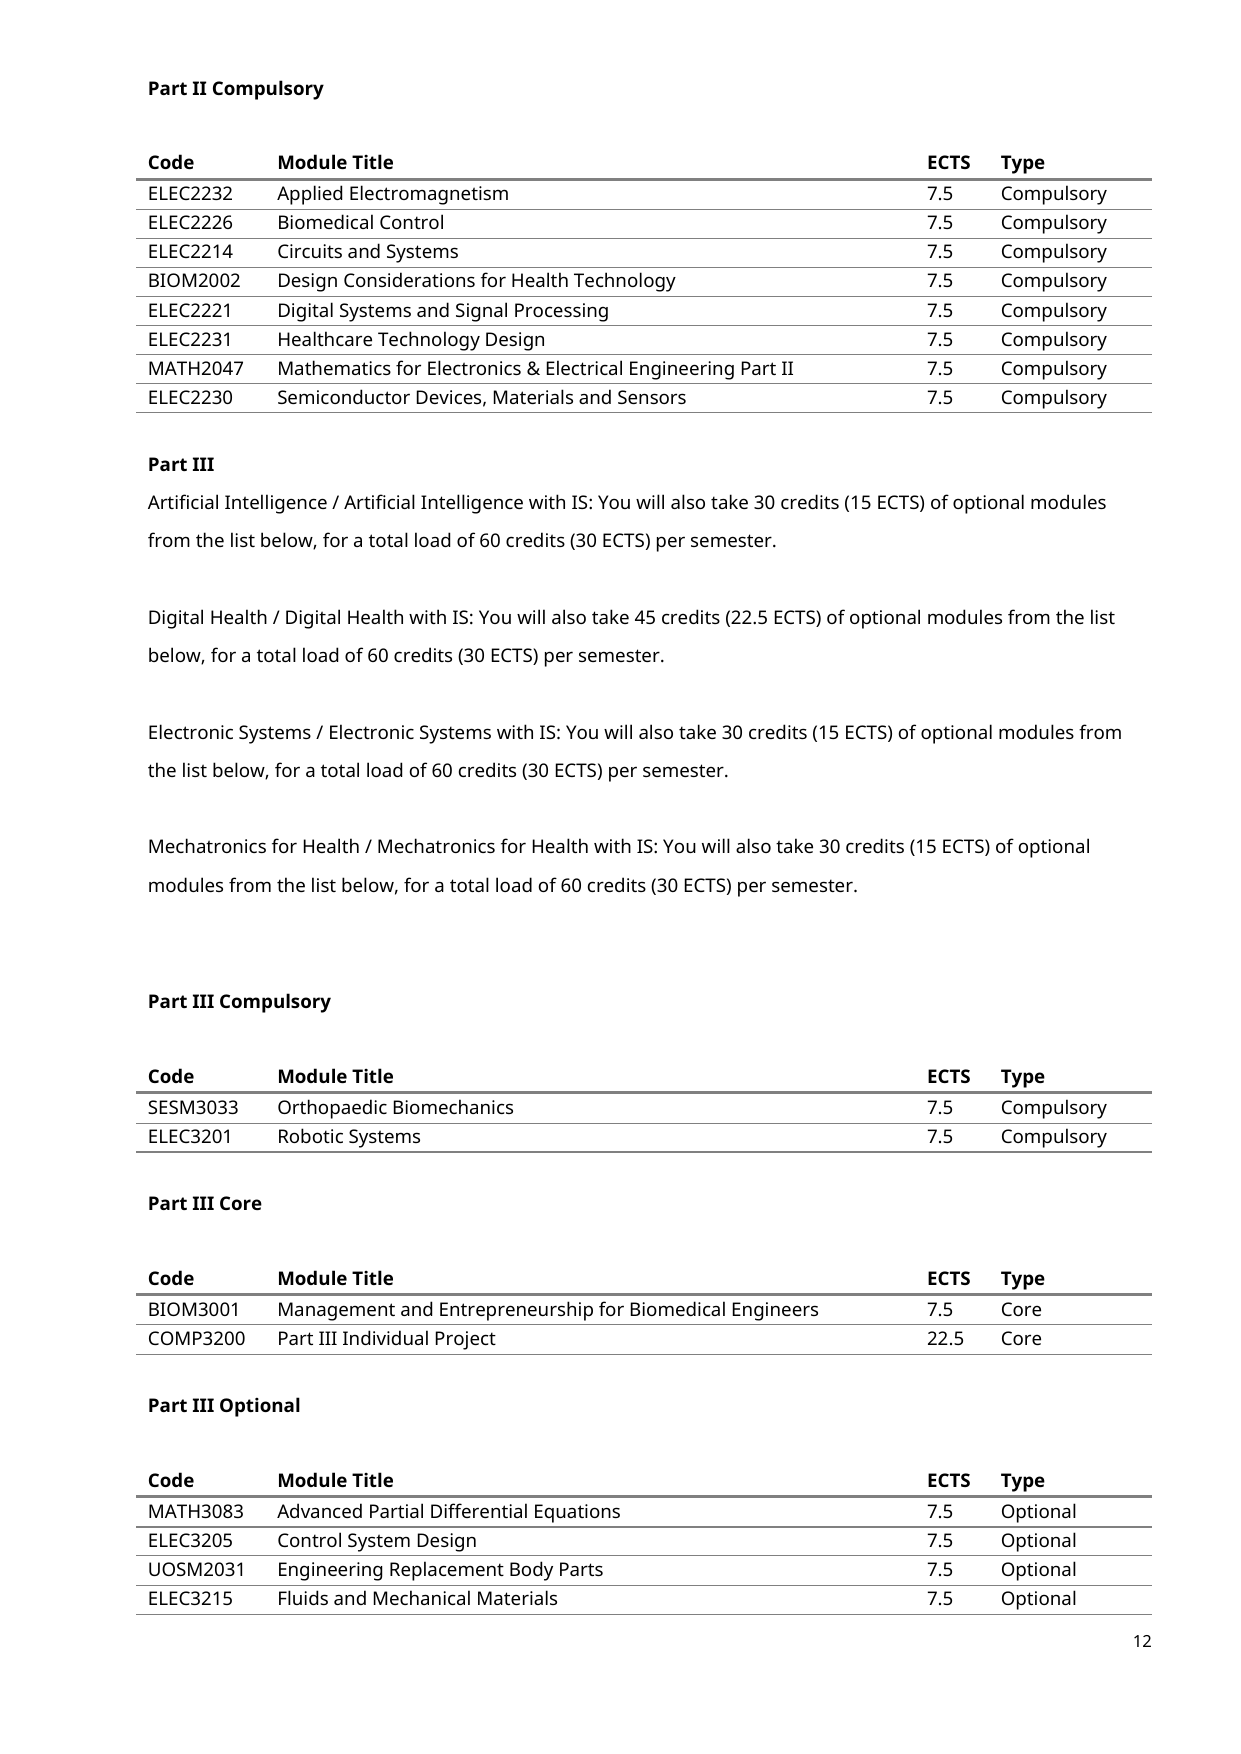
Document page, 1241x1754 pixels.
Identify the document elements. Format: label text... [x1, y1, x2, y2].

table_cell Type [989, 150, 1152, 177]
table_cell 7.5 [916, 1498, 989, 1526]
table_cell Type [989, 1063, 1152, 1091]
table_cell Digital Systems and Signal Processing [266, 297, 916, 325]
table_cell ELEC2221 [136, 297, 266, 325]
table_cell 7.5 [916, 268, 989, 296]
table_cell 7.5 [916, 355, 989, 383]
table_cell Design Considerations for Health Technology [266, 268, 916, 296]
table_cell ELEC2232 [136, 181, 266, 209]
table_cell Mathematics for Electronics & Electrical Engineering Part II [266, 355, 916, 383]
table_cell Module Title [266, 1467, 916, 1495]
table_cell Compulsory [989, 268, 1152, 296]
table_cell Module Title [266, 1265, 916, 1293]
table_cell Part III Individual Project [266, 1325, 916, 1353]
table_cell MATH3083 [136, 1498, 266, 1526]
table_cell Compulsory [989, 384, 1152, 412]
table_cell 7.5 [916, 1124, 989, 1151]
table_cell Orthopaedic Biomechanics [266, 1094, 916, 1122]
table_cell Engineering Replacement Body Parts [266, 1556, 916, 1584]
table_cell Compulsory [989, 1124, 1152, 1151]
table_cell 7.5 [916, 1528, 989, 1555]
table_cell BIOM2002 [136, 268, 266, 296]
table_cell ECTS [916, 1467, 989, 1495]
table_cell Fluids and Mechanical Materials [266, 1586, 916, 1613]
table_cell Healthcare Technology Design [266, 326, 916, 354]
table_cell ELEC2231 [136, 326, 266, 354]
table_cell Module Title [266, 1063, 916, 1091]
table_cell Code [136, 1063, 266, 1091]
table_cell Compulsory [989, 326, 1152, 354]
table_cell Control System Design [266, 1528, 916, 1555]
table_cell 22.5 [916, 1325, 989, 1353]
table_cell Compulsory [989, 210, 1152, 238]
table_cell Type [989, 1265, 1152, 1293]
table_cell ELEC2226 [136, 210, 266, 238]
table_cell COMP3200 [136, 1325, 266, 1353]
table_cell ELEC2214 [136, 239, 266, 267]
table_cell Optional [989, 1586, 1152, 1613]
table_cell Part III Compulsory [136, 951, 1152, 1063]
table_cell Semiconductor Devices, Materials and Sensors [266, 384, 916, 412]
table_cell Code [136, 1265, 266, 1293]
table_cell Optional [989, 1498, 1152, 1526]
table_cell Module Title [266, 150, 916, 177]
table_cell 7.5 [916, 326, 989, 354]
table_cell Core [989, 1296, 1152, 1324]
table_cell ECTS [916, 1063, 989, 1091]
table_cell Advanced Partial Differential Equations [266, 1498, 916, 1526]
table_cell Biomedical Control [266, 210, 916, 238]
table_cell Optional [989, 1556, 1152, 1584]
table_cell 7.5 [916, 210, 989, 238]
table_cell Compulsory [989, 297, 1152, 325]
table_cell 7.5 [916, 181, 989, 209]
table_cell 7.5 [916, 1296, 989, 1324]
table_cell Compulsory [989, 181, 1152, 209]
table_cell Compulsory [989, 239, 1152, 267]
table_cell Part III Artificial Intelligence / Artificial Intelligence with IS: You will also take 30 credits (15 ECTS) of optional modules from the list below, for a total load of 60 credits (30 ECTS) per semester. Digital Health / Digital Health with IS: You will also take 45 credits (22.5 ECTS) of optional modules from the list below, for a total load of 60 credits (30 ECTS) per semester. Electronic Systems / Electronic Systems with IS: You will also take 30 credits (15 ECTS) of optional modules from the list below, for a total load of 60 credits (30 ECTS) per semester. Mechatronics for Health / Mechatronics for Health with IS: You will also take 30 credits (15 ECTS) of optional modules from the list below, for a total load of 60 credits (30 ECTS) per semester. [136, 413, 1152, 951]
table_cell 7.5 [916, 297, 989, 325]
table_cell Circuits and Systems [266, 239, 916, 267]
table_cell ECTS [916, 1265, 989, 1293]
table_cell ELEC3201 [136, 1124, 266, 1151]
table_cell Applied Electromagnetism [266, 181, 916, 209]
table_cell Part III Core [136, 1153, 1152, 1265]
table_cell Part III Optional [136, 1355, 1152, 1467]
table_cell Core [989, 1325, 1152, 1353]
table_cell UOSM2031 [136, 1556, 266, 1584]
table_cell Optional [989, 1528, 1152, 1555]
table_cell MATH2047 [136, 355, 266, 383]
table_cell 7.5 [916, 384, 989, 412]
table_cell Code [136, 150, 266, 177]
table_cell BIOM3001 [136, 1296, 266, 1324]
table_cell ELEC3205 [136, 1528, 266, 1555]
table_cell Part II Compulsory [136, 75, 1152, 149]
table_cell Type [989, 1467, 1152, 1495]
table_cell 7.5 [916, 1556, 989, 1584]
table_cell 7.5 [916, 239, 989, 267]
table_cell Compulsory [989, 355, 1152, 383]
table_cell Compulsory [989, 1094, 1152, 1122]
table_cell ELEC3215 [136, 1586, 266, 1613]
table_cell ELEC2230 [136, 384, 266, 412]
table_cell ECTS [916, 150, 989, 177]
table_cell 7.5 [916, 1586, 989, 1613]
table_cell SESM3033 [136, 1094, 266, 1122]
table_cell 7.5 [916, 1094, 989, 1122]
table_cell Robotic Systems [266, 1124, 916, 1151]
table_cell Management and Entrepreneurship for Biomedical Engineers [266, 1296, 916, 1324]
table_cell Code [136, 1467, 266, 1495]
